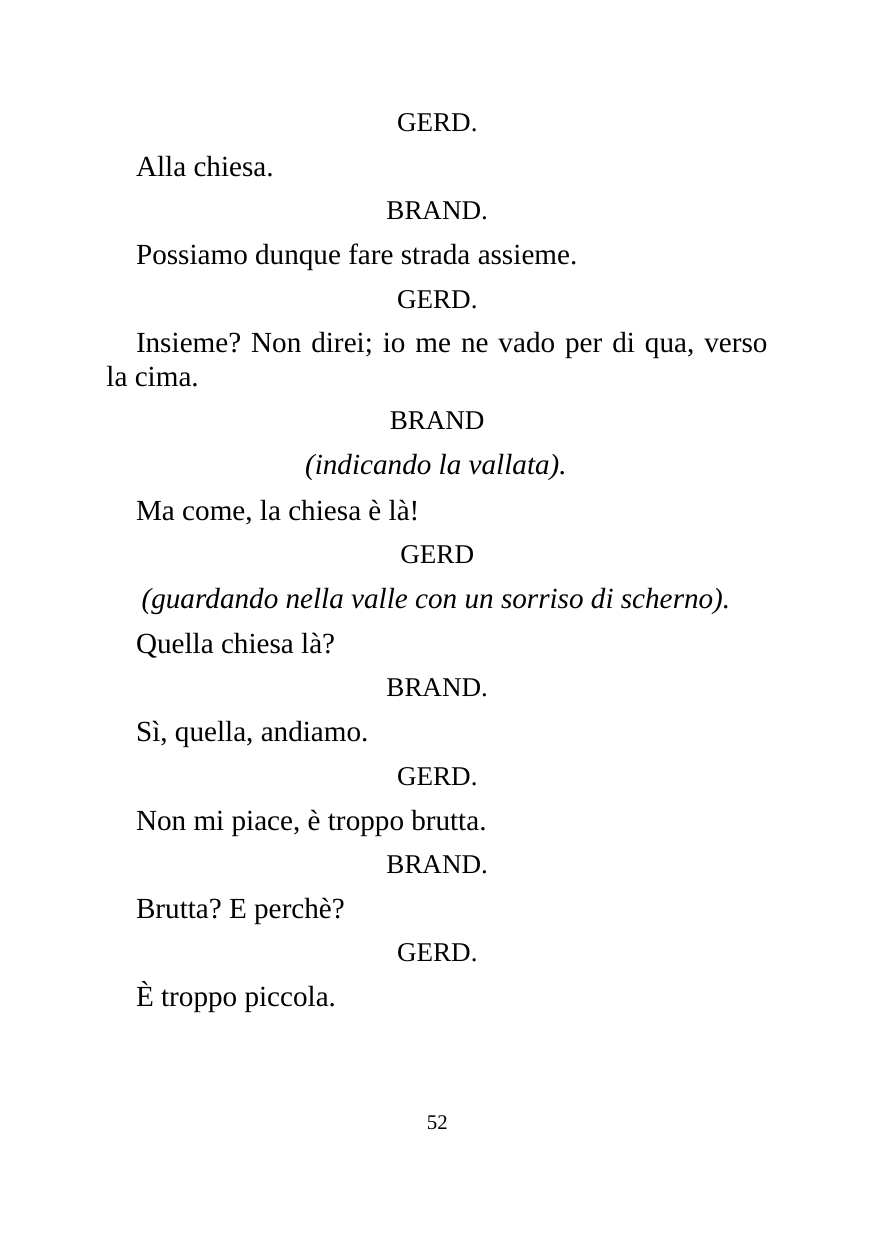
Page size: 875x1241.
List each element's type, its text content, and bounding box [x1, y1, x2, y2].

text BRAND. [106, 848, 768, 879]
text (indicando la vallata). [106, 447, 768, 481]
text Non mi piace, è troppo brutta. [106, 803, 768, 836]
text GERD [106, 538, 768, 569]
text È troppo piccola. [106, 979, 768, 1013]
text Insieme? Non direi; io me ne vado per di qua, verso la cima. [106, 326, 768, 393]
text Quella chiesa là? [106, 626, 768, 660]
text BRAND. [106, 194, 768, 226]
text (guardando nella valle con un sorriso di scherno). [106, 581, 768, 614]
text Ma come, la chiesa è là! [106, 493, 768, 526]
text GERD. [106, 936, 768, 967]
text Sì, quella, andiamo. [106, 714, 768, 748]
text GERD. [106, 283, 768, 314]
text BRAND [106, 404, 768, 436]
text BRAND. [106, 672, 768, 703]
text Brutta? E perchè? [106, 891, 768, 924]
text GERD. [106, 106, 768, 137]
text GERD. [106, 760, 768, 791]
text Alla chiesa. [106, 149, 768, 183]
text Possiamo dunque fare strada assieme. [106, 237, 768, 271]
